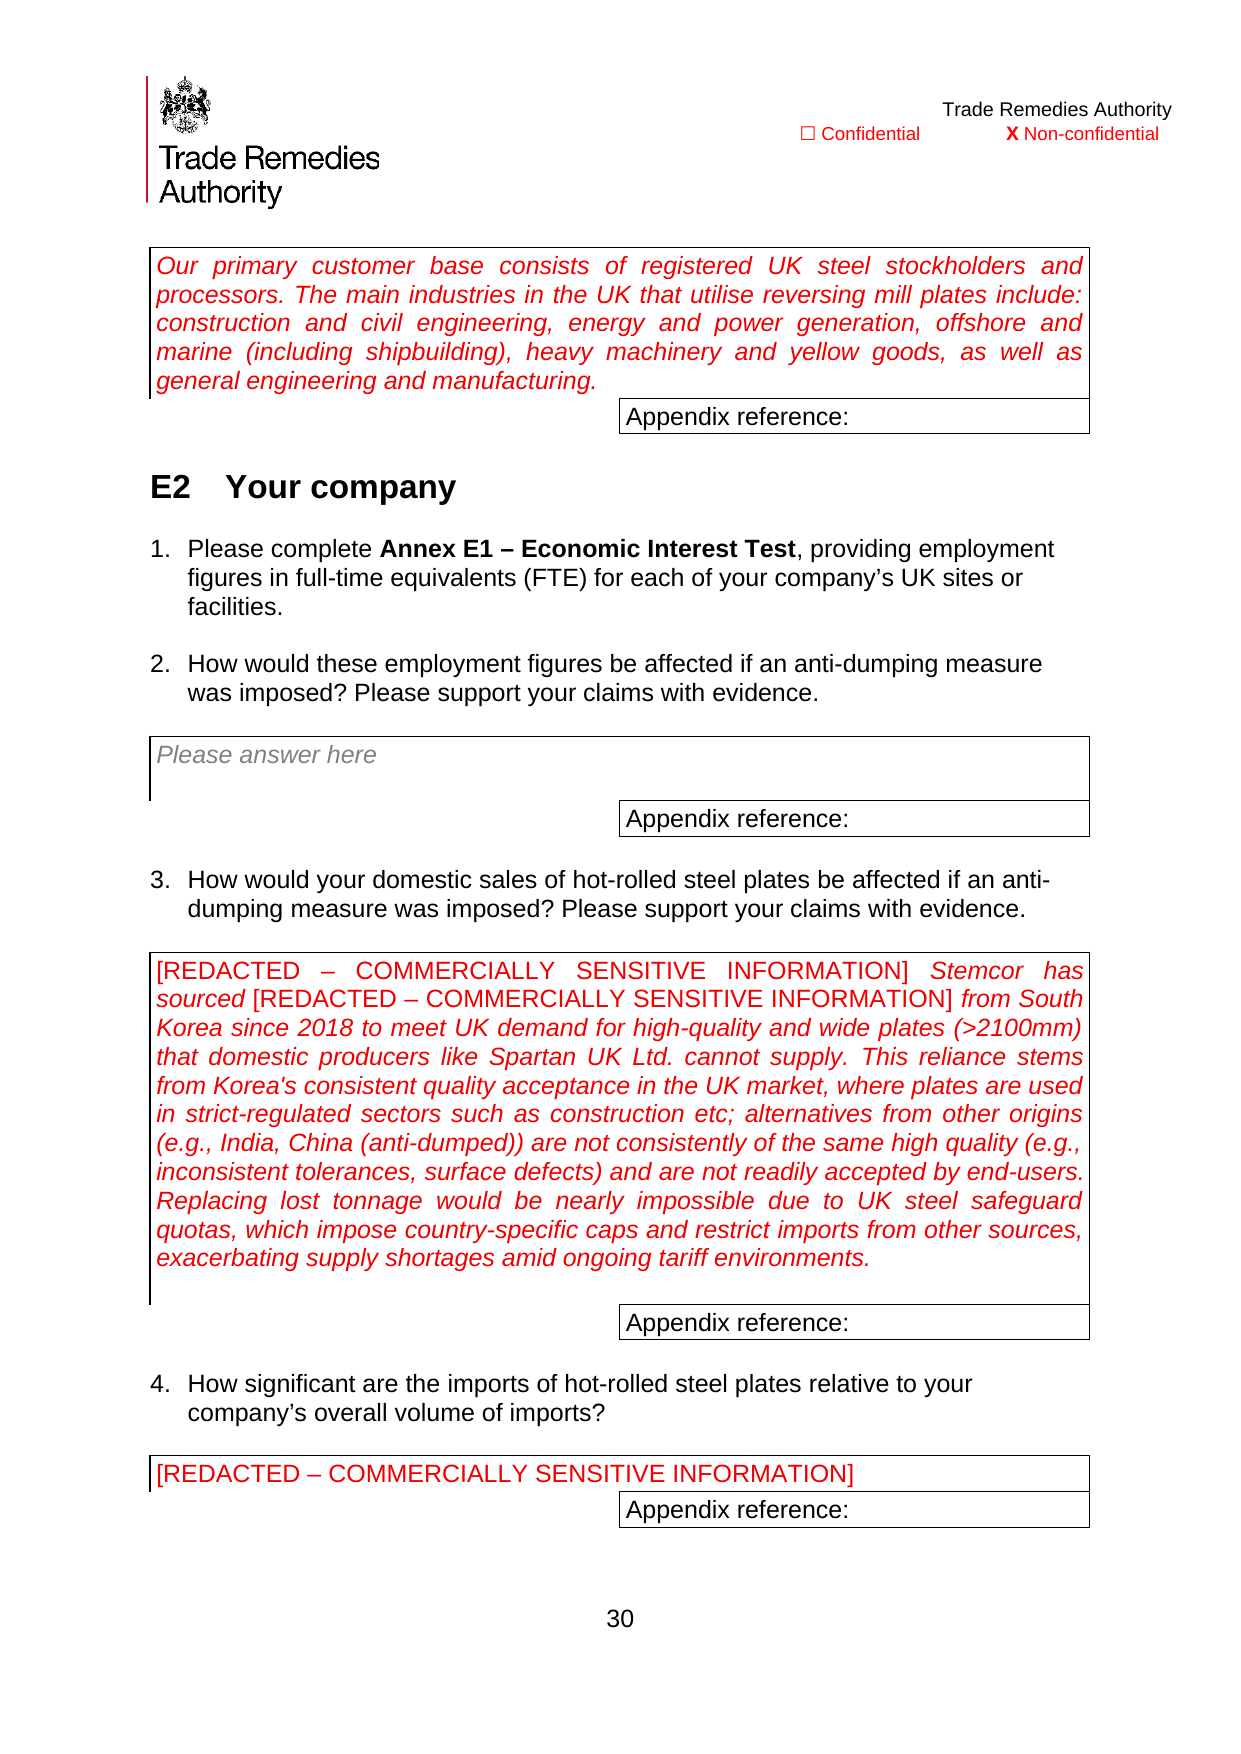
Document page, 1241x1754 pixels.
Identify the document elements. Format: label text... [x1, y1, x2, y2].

list How significant are the imports of hot-rolled steel plates relative to your company’s overall volume of imports? [150, 1369, 1090, 1427]
table_header Our primary customer base consists of registered UK steel stockholders and processors. The main industries in the UK that utilise reversing mill plates include: construction and civil engineering, energy and power generation, offshore and marine (including shipbuilding), heavy machinery and yellow goods, as well as general engineering and manufacturing. [151, 248, 1089, 398]
table_cell [150, 801, 619, 836]
list Please complete Annex E1 – Economic Interest Test, providing employment figures in full-time equivalents (FTE) for each of your company’s UK sites or facilities. [150, 534, 1090, 621]
table_cell [150, 1492, 619, 1527]
list How would your domestic sales of hot-rolled steel plates be affected if an anti-dumping measure was imposed? Please support your claims with evidence. [150, 865, 1090, 923]
table_header [REDACTED – COMMERCIALLY SENSITIVE INFORMATION] Stemcor has sourced [REDACTED – COMMERCIALLY SENSITIVE INFORMATION] from South Korea since 2018 to meet UK demand for high-quality and wide plates (>2100mm) that domestic producers like Spartan UK Ltd. cannot supply. This reliance stems from Korea's consistent quality acceptance in the UK market, where plates are used in strict-regulated sectors such as construction etc; alternatives from other origins (e.g., India, China (anti-dumped)) are not consistently of the same high quality (e.g., inconsistent tolerances, surface defects) and are not readily accepted by end-users. Replacing lost tonnage would be nearly impossible due to UK steel safeguard quotas, which impose country-specific caps and restrict imports from other sources, exacerbating supply shortages amid ongoing tariff environments. [151, 953, 1089, 1304]
subtitle E2 Your company [150, 467, 1090, 506]
table_cell Appendix reference: [620, 399, 1089, 433]
list How would these employment figures be affected if an anti-dumping measure was imposed? Please support your claims with evidence. [150, 649, 1090, 707]
table_cell [150, 399, 619, 433]
table_header Please answer here [151, 737, 1089, 800]
table_cell Appendix reference: [620, 1492, 1089, 1527]
table_cell Appendix reference: [620, 1305, 1089, 1339]
table_cell [150, 1305, 619, 1339]
table_header [REDACTED – COMMERCIALLY SENSITIVE INFORMATION] [151, 1456, 1089, 1491]
table_cell Appendix reference: [620, 801, 1089, 836]
